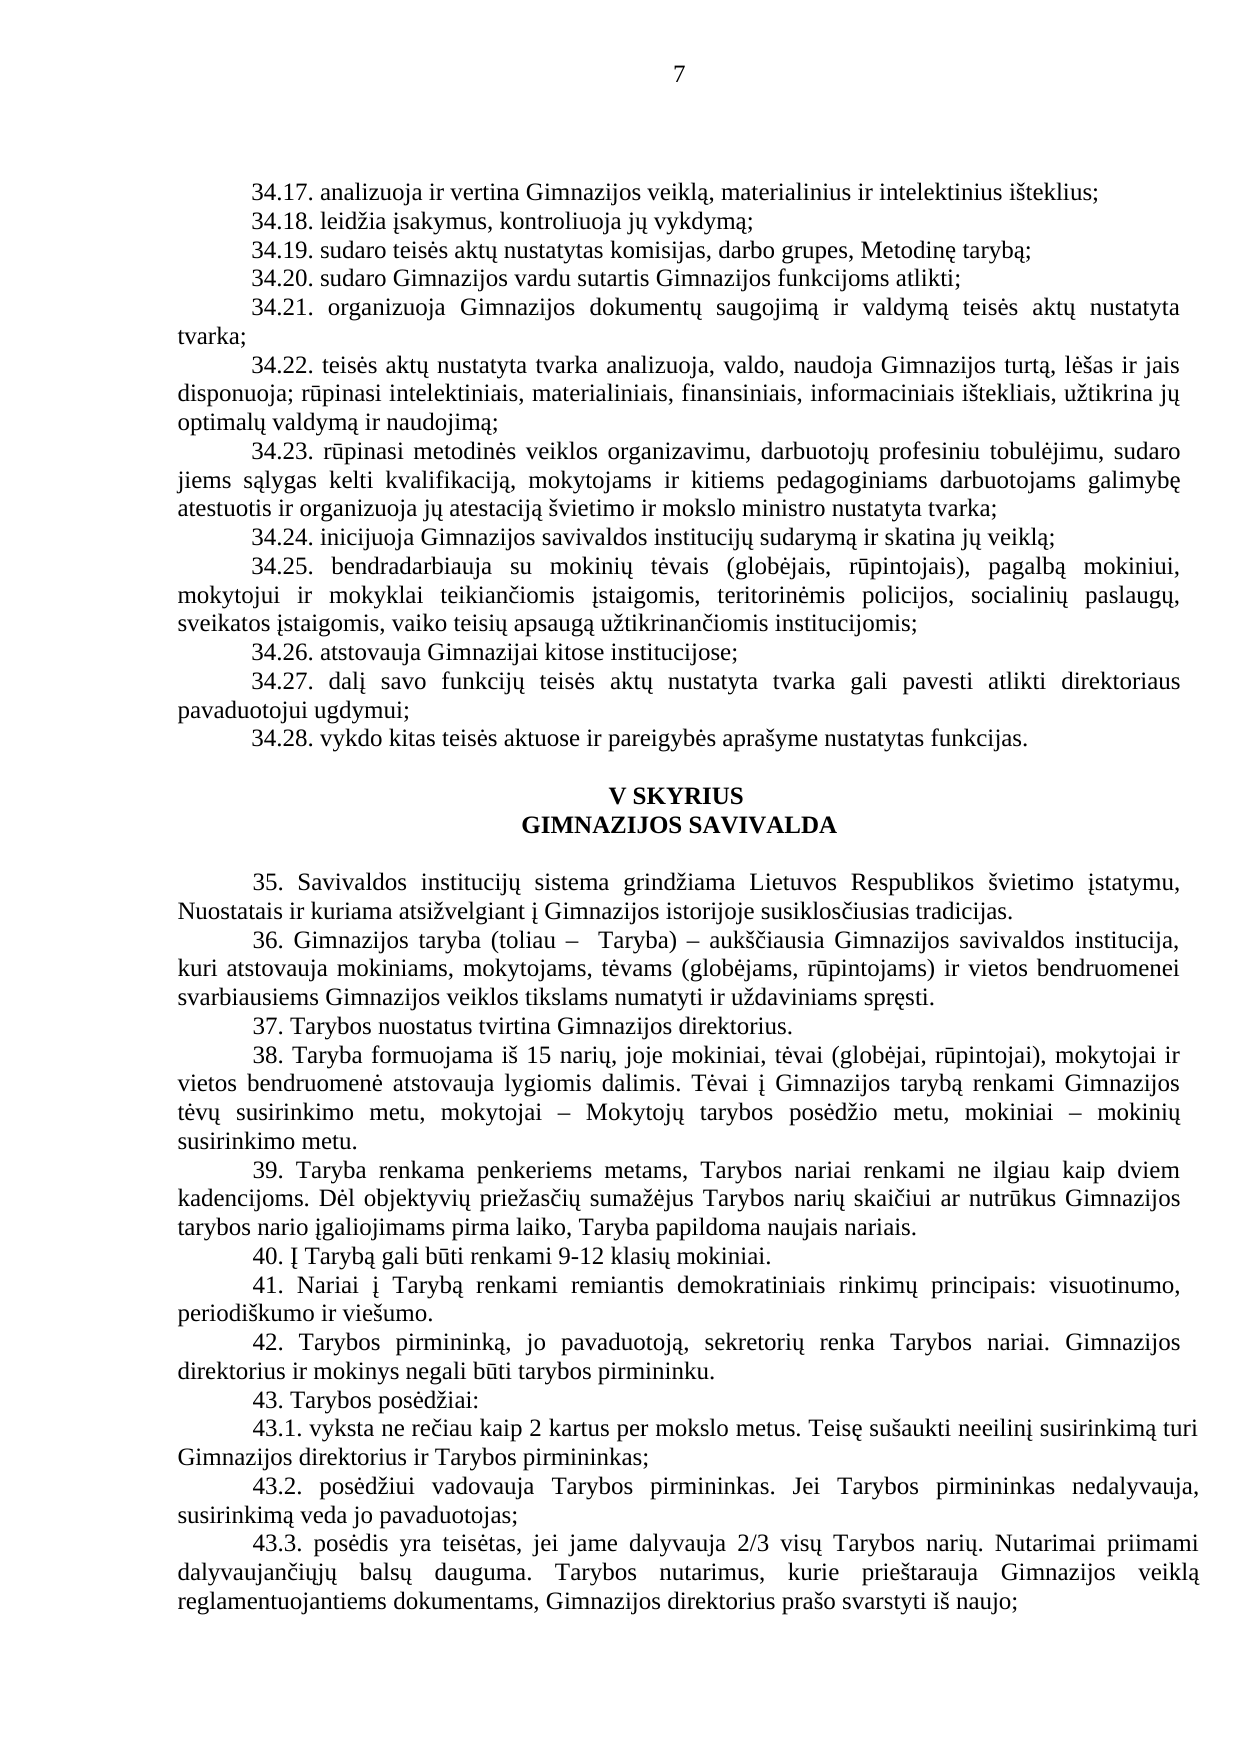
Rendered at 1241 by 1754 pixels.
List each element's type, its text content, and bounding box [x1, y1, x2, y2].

text 39. Taryba renkama penkeriems metams, Tarybos nariai renkami ne ilgiau kaip dviem kadencijoms. Dėl objektyvių priežasčių sumažėjus Tarybos narių skaičiui ar nutrūkus Gimnazijos tarybos nario įgaliojimams pirma laiko, Taryba papildoma naujais nariais. [177, 1155, 1181, 1241]
text V SKYRIUS [177, 781, 1181, 810]
text 34.19. sudaro teisės aktų nustatytas komisijas, darbo grupes, Metodinę tarybą; [177, 235, 1181, 263]
text 34.21. organizuoja Gimnazijos dokumentų saugojimą ir valdymą teisės aktų nustatyta tvarka; [177, 292, 1181, 350]
text 36. Gimnazijos taryba (toliau – Taryba) – aukščiausia Gimnazijos savivaldos institucija, kuri atstovauja mokiniams, mokytojams, tėvams (globėjams, rūpintojams) ir vietos bendruomenei svarbiausiems Gimnazijos veiklos tikslams numatyti ir uždaviniams spręsti. [177, 925, 1181, 1011]
text 34.27. dalį savo funkcijų teisės aktų nustatyta tvarka gali pavesti atlikti direktoriaus pavaduotojui ugdymui; [177, 666, 1181, 723]
text 43. Tarybos posėdžiai: [177, 1385, 1181, 1413]
text 43.1. vyksta ne rečiau kaip 2 kartus per mokslo metus. Teisę sušaukti neeilinį susirinkimą turi Gimnazijos direktorius ir Tarybos pirmininkas; [177, 1413, 1200, 1471]
text 34.18. leidžia įsakymus, kontroliuoja jų vykdymą; [177, 206, 1181, 235]
text 43.3. posėdis yra teisėtas, jei jame dalyvauja 2/3 visų Tarybos narių. Nutarimai priimami dalyvaujančiųjų balsų dauguma. Tarybos nutarimus, kurie prieštarauja Gimnazijos veiklą reglamentuojantiems dokumentams, Gimnazijos direktorius prašo svarstyti iš naujo; [177, 1528, 1200, 1615]
text 38. Taryba formuojama iš 15 narių, joje mokiniai, tėvai (globėjai, rūpintojai), mokytojai ir vietos bendruomenė atstovauja lygiomis dalimis. Tėvai į Gimnazijos tarybą renkami Gimnazijos tėvų susirinkimo metu, mokytojai – Mokytojų tarybos posėdžio metu, mokiniai – mokinių susirinkimo metu. [177, 1040, 1181, 1155]
text 34.28. vykdo kitas teisės aktuose ir pareigybės aprašyme nustatytas funkcijas. [177, 723, 1181, 752]
text 34.20. sudaro Gimnazijos vardu sutartis Gimnazijos funkcijoms atlikti; [177, 263, 1181, 292]
text 34.26. atstovauja Gimnazijai kitose institucijose; [177, 637, 1181, 666]
text 34.25. bendradarbiauja su mokinių tėvais (globėjais, rūpintojais), pagalbą mokiniui, mokytojui ir mokyklai teikiančiomis įstaigomis, teritorinėmis policijos, socialinių paslaugų, sveikatos įstaigomis, vaiko teisių apsaugą užtikrinančiomis institucijomis; [177, 551, 1181, 637]
text 34.24. inicijuoja Gimnazijos savivaldos institucijų sudarymą ir skatina jų veiklą; [177, 522, 1181, 551]
text 35. Savivaldos institucijų sistema grindžiama Lietuvos Respublikos švietimo įstatymu, Nuostatais ir kuriama atsižvelgiant į Gimnazijos istorijoje susiklosčiusias tradicijas. [177, 867, 1181, 925]
text 40. Į Tarybą gali būti renkami 9-12 klasių mokiniai. [177, 1241, 1181, 1270]
text 42. Tarybos pirmininką, jo pavaduotoją, sekretorių renka Tarybos nariai. Gimnazijos direktorius ir mokinys negali būti tarybos pirmininku. [177, 1327, 1181, 1385]
text 43.2. posėdžiui vadovauja Tarybos pirmininkas. Jei Tarybos pirmininkas nedalyvauja, susirinkimą veda jo pavaduotojas; [177, 1471, 1200, 1528]
text 34.23. rūpinasi metodinės veiklos organizavimu, darbuotojų profesiniu tobulėjimu, sudaro jiems sąlygas kelti kvalifikaciją, mokytojams ir kitiems pedagoginiams darbuotojams galimybę atestuotis ir organizuoja jų atestaciją švietimo ir mokslo ministro nustatyta tvarka; [177, 436, 1181, 522]
text 37. Tarybos nuostatus tvirtina Gimnazijos direktorius. [177, 1011, 1181, 1040]
text GIMNAZIJOS SAVIVALDA [177, 810, 1181, 838]
text 34.17. analizuoja ir vertina Gimnazijos veiklą, materialinius ir intelektinius išteklius; [177, 177, 1181, 206]
text 34.22. teisės aktų nustatyta tvarka analizuoja, valdo, naudoja Gimnazijos turtą, lėšas ir jais disponuoja; rūpinasi intelektiniais, materialiniais, finansiniais, informaciniais ištekliais, užtikrina jų optimalų valdymą ir naudojimą; [177, 350, 1181, 436]
text 41. Nariai į Tarybą renkami remiantis demokratiniais rinkimų principais: visuotinumo, periodiškumo ir viešumo. [177, 1270, 1181, 1327]
